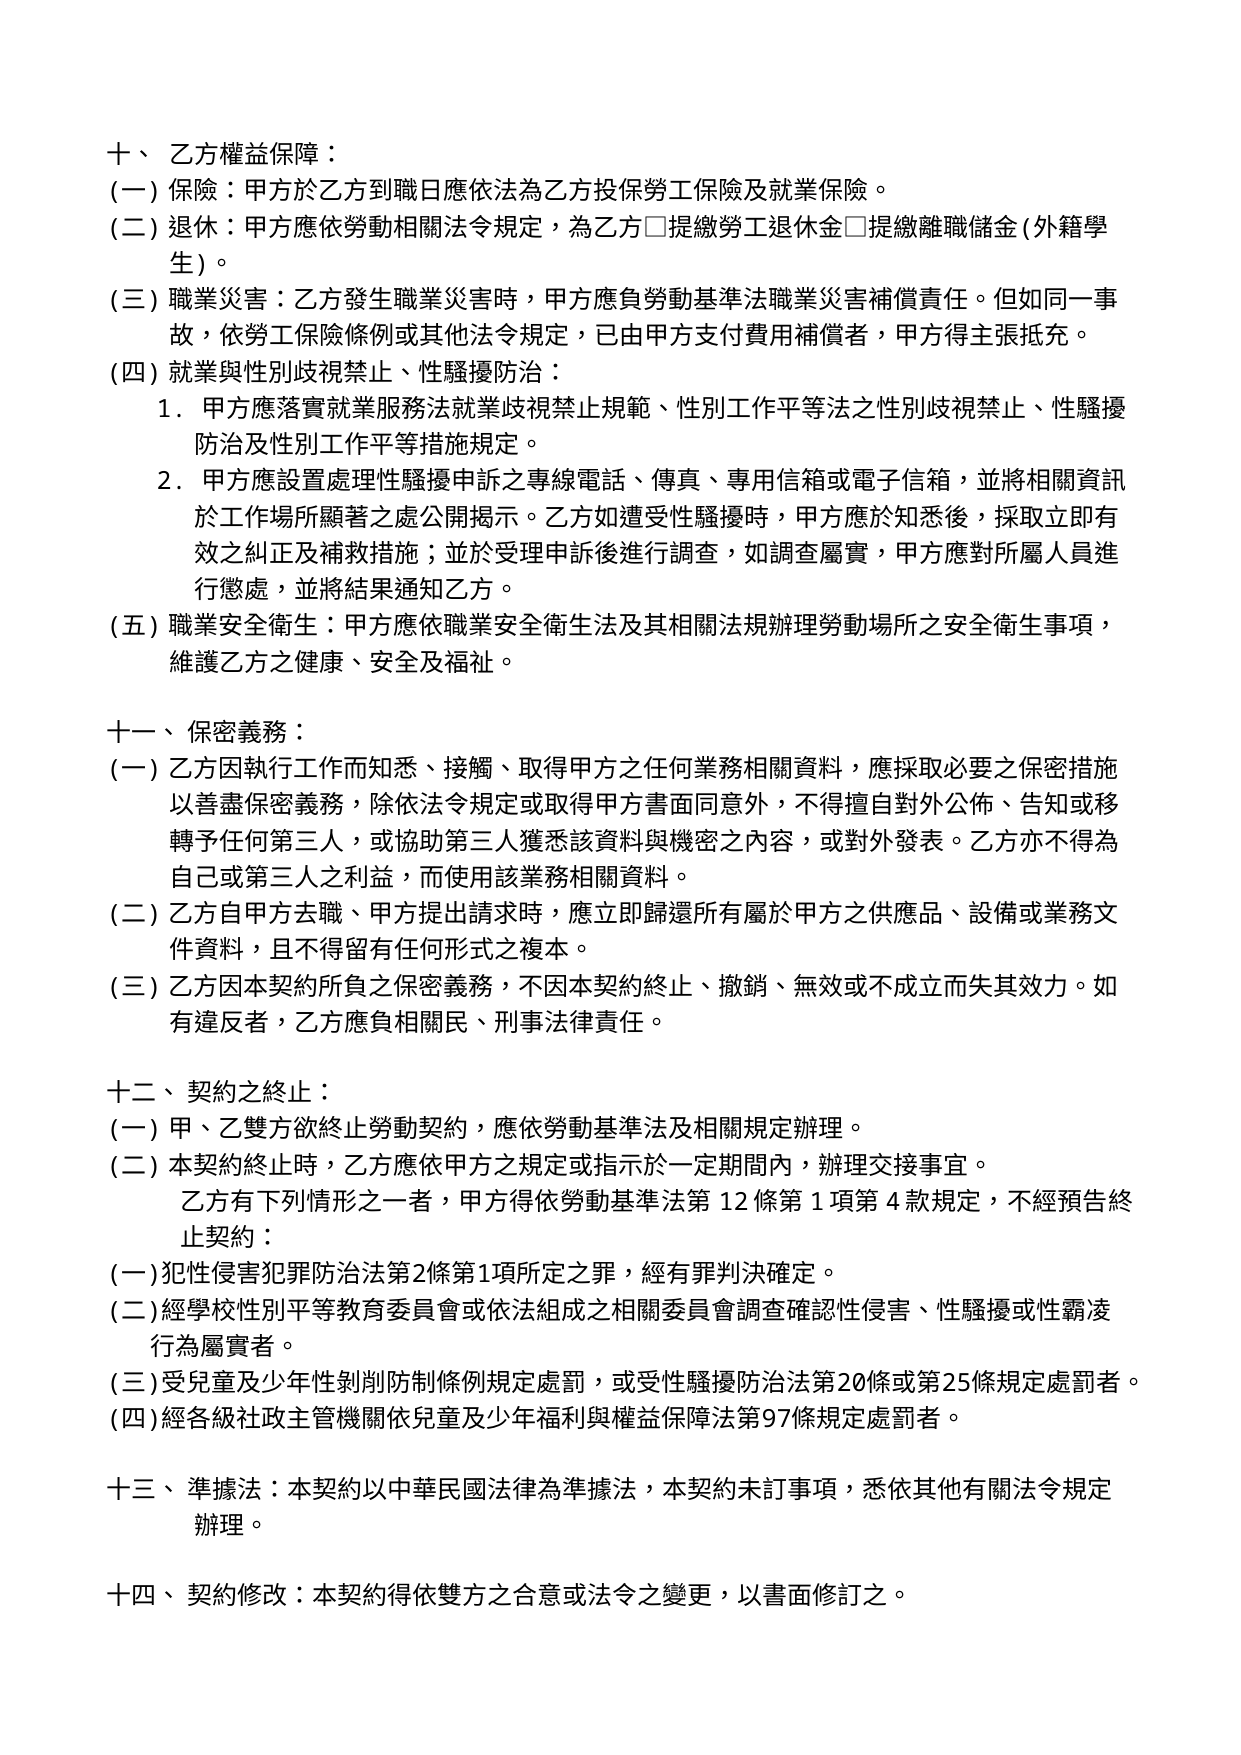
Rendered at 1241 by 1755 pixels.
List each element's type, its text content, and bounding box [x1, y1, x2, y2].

text 2. 甲方應設置處理性騷擾申訴之專線電話、傳真、專用信箱或電子信箱，並將相關資訊於工作場所顯著之處公開揭示。乙方如遭受性騷擾時，甲方應於知悉後，採取立即有效之糾正及補救措施；並於受理申訴後進行調查，如調查屬實，甲方應對所屬人員進行懲處，並將結果通知乙方。 [156, 461, 1134, 606]
text 十一、 保密義務： [106, 712, 1134, 748]
text (三) 職業災害：乙方發生職業災害時，甲方應負勞動基準法職業災害補償責任。但如同一事故，依勞工保險條例或其他法令規定，已由甲方支付費用補償者，甲方得主張抵充。 [106, 279, 1134, 352]
text 十四、 契約修改：本契約得依雙方之合意或法令之變更，以書面修訂之。 [106, 1576, 1134, 1612]
text (二) 乙方自甲方去職、甲方提出請求時，應立即歸還所有屬於甲方之供應品、設備或業務文件資料，且不得留有任何形式之複本。 [106, 893, 1134, 966]
text (三) 乙方因本契約所負之保密義務，不因本契約終止、撤銷、無效或不成立而失其效力。如有違反者，乙方應負相關民、刑事法律責任。 [106, 966, 1134, 1038]
text (四)經各級社政主管機關依兒童及少年福利與權益保障法第97條規定處罰者。 [106, 1399, 1134, 1435]
text (三)受兒童及少年性剝削防制條例規定處罰，或受性騷擾防治法第20條或第25條規定處罰者。 [106, 1363, 1134, 1399]
text 1. 甲方應落實就業服務法就業歧視禁止規範、性別工作平等法之性別歧視禁止、性騷擾防治及性別工作平等措施規定。 [156, 388, 1134, 461]
text (二) 本契約終止時，乙方應依甲方之規定或指示於一定期間內，辦理交接事宜。 [106, 1145, 1134, 1181]
text (五) 職業安全衛生：甲方應依職業安全衛生法及其相關法規辦理勞動場所之安全衛生事項，維護乙方之健康、安全及福祉。 [106, 606, 1134, 678]
text (二) 退休：甲方應依勞動相關法令規定，為乙方□提繳勞工退休金□提繳離職儲金(外籍學生)。 [106, 207, 1134, 279]
text (四) 就業與性別歧視禁止、性騷擾防治： [106, 352, 1134, 388]
text (二)經學校性別平等教育委員會或依法組成之相關委員會調查確認性侵害、性騷擾或性霸凌行為屬實者。 [106, 1290, 1134, 1363]
text (一) 乙方因執行工作而知悉、接觸、取得甲方之任何業務相關資料，應採取必要之保密措施以善盡保密義務，除依法令規定或取得甲方書面同意外，不得擅自對外公佈、告知或移轉予任何第三人，或協助第三人獲悉該資料與機密之內容，或對外發表。乙方亦不得為自己或第三人之利益，而使用該業務相關資料。 [106, 748, 1134, 893]
text 十三、 準據法：本契約以中華民國法律為準據法，本契約未訂事項，悉依其他有關法令規定辦理。 [106, 1469, 1134, 1542]
text 十、 乙方權益保障： [106, 134, 1134, 171]
text (一) 保險：甲方於乙方到職日應依法為乙方投保勞工保險及就業保險。 [106, 171, 1134, 207]
text 乙方有下列情形之一者，甲方得依勞動基準法第12條第1項第4款規定，不經預告終止契約： [180, 1181, 1134, 1254]
text (一)犯性侵害犯罪防治法第2條第1項所定之罪，經有罪判決確定。 [106, 1254, 1134, 1290]
text 十二、 契約之終止： [106, 1073, 1134, 1109]
text (一) 甲、乙雙方欲終止勞動契約，應依勞動基準法及相關規定辦理。 [106, 1109, 1134, 1145]
